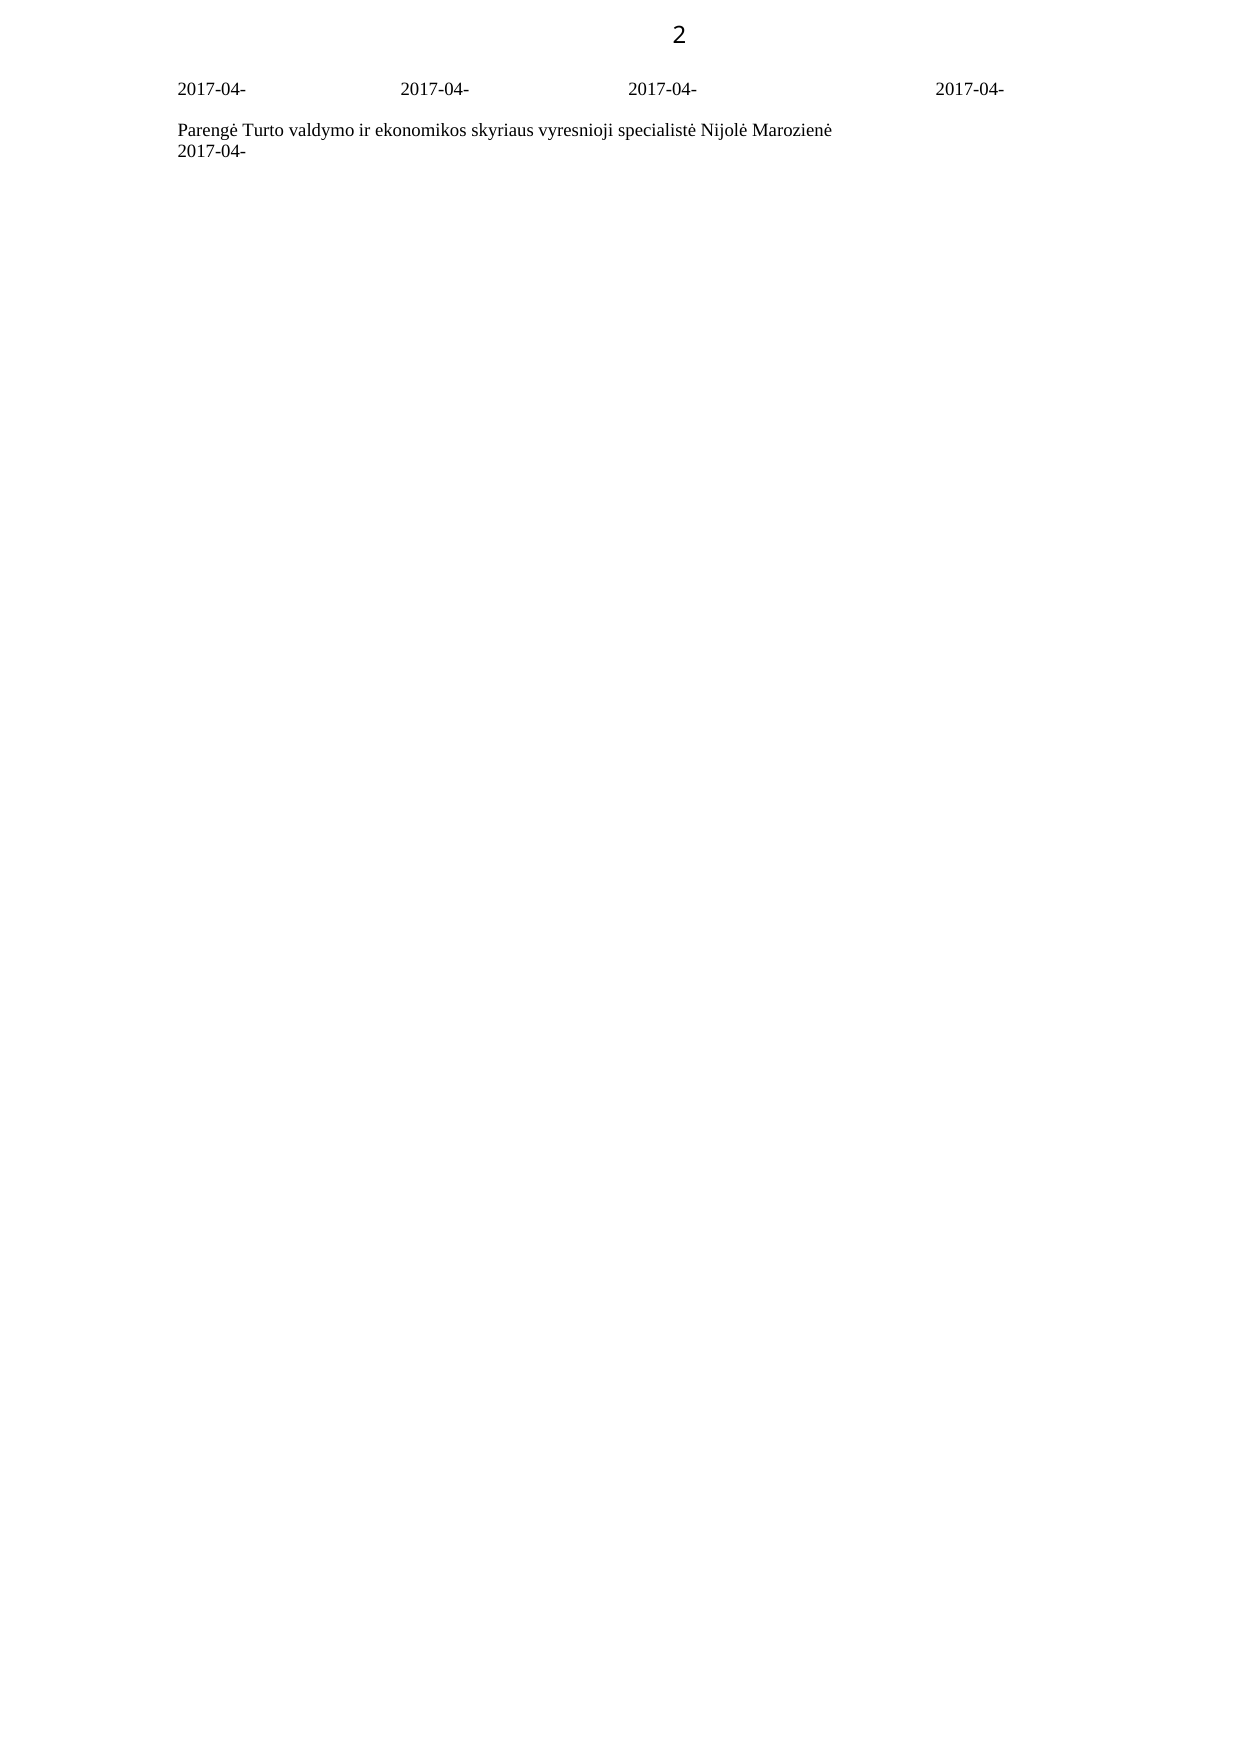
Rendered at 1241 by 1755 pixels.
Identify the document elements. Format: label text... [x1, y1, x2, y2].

text Parengė Turto valdymo ir ekonomikos skyriaus vyresnioji specialistė Nijolė Marozienė [177, 119, 1181, 140]
text 2017-04- [177, 140, 1181, 162]
text 2017-04- 2017-04- 2017-04- 2017-04- [177, 78, 1181, 99]
